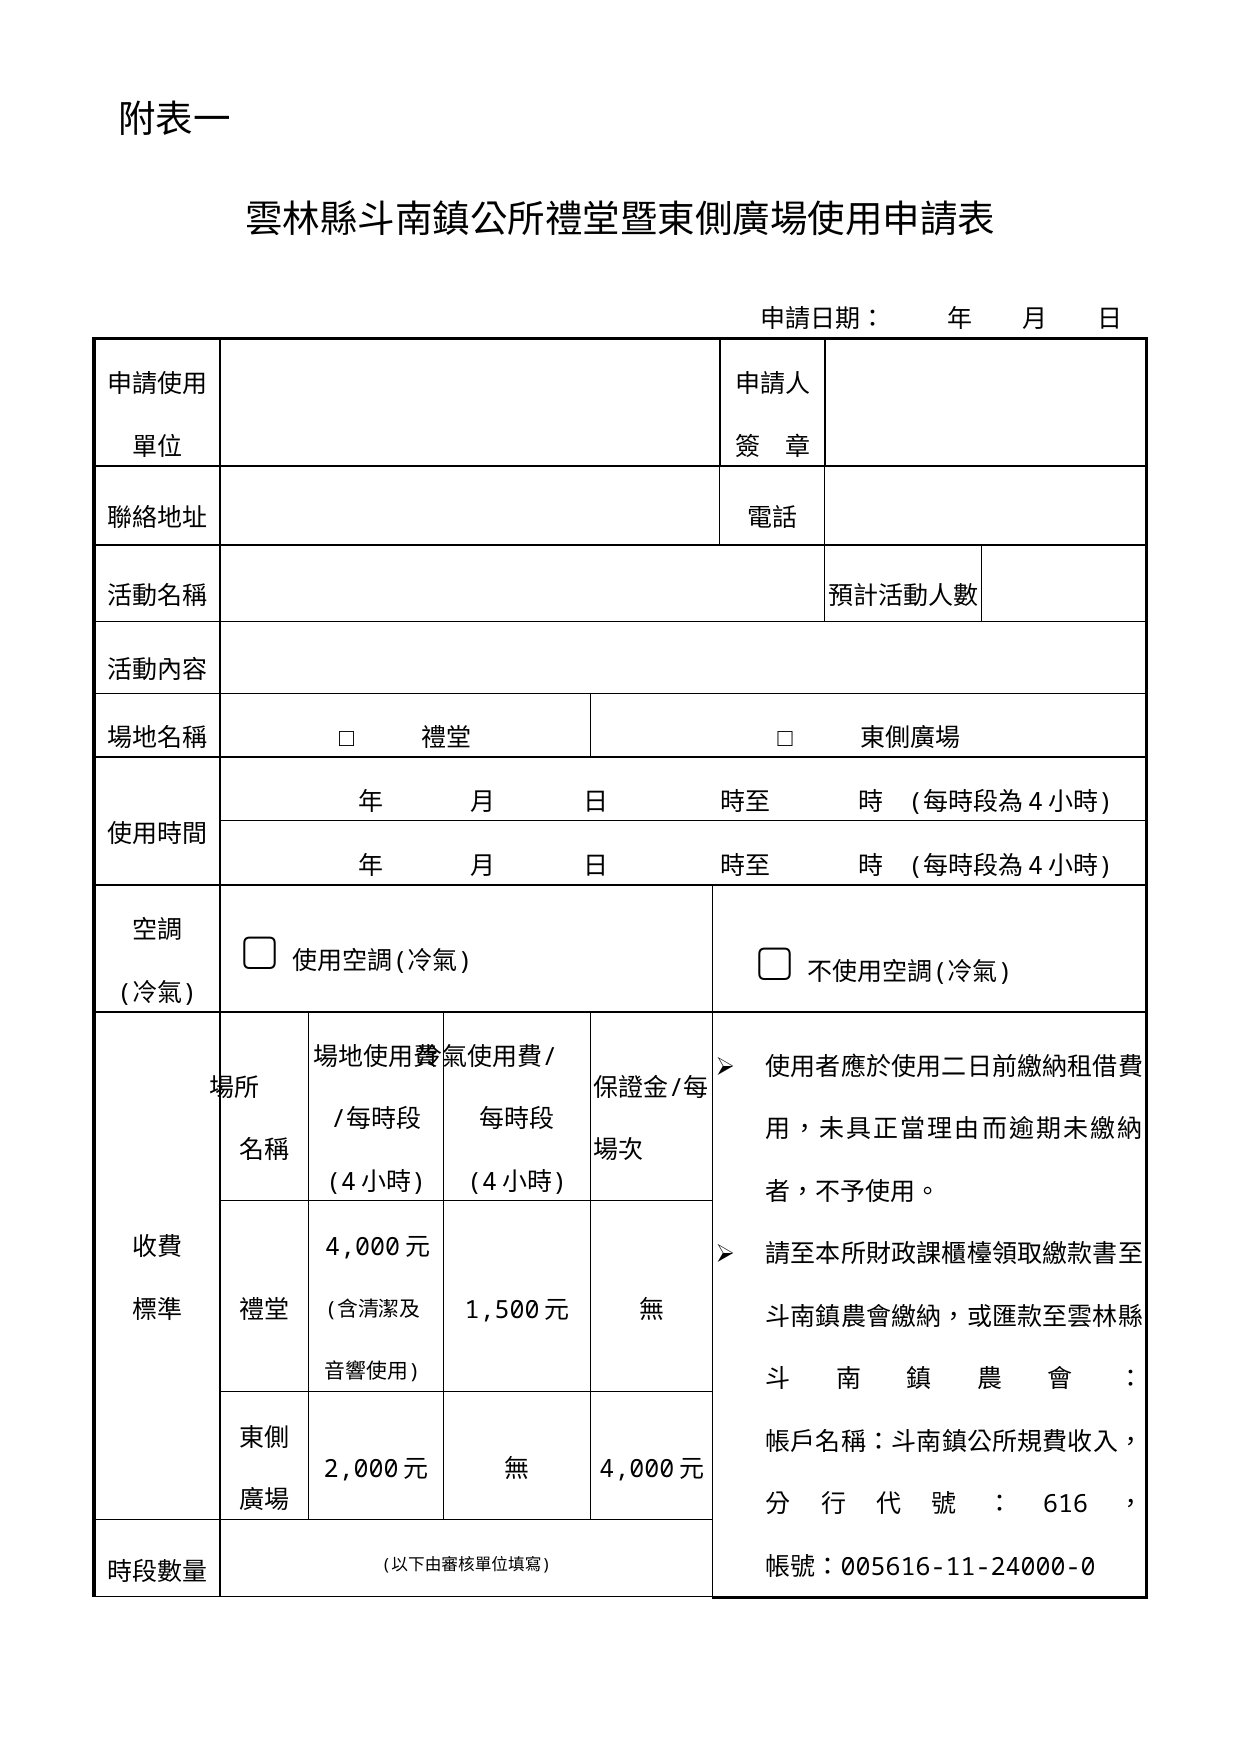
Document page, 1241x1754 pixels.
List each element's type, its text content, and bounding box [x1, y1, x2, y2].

table_cell 使用時間 [96, 758, 219, 884]
table_cell [221, 467, 719, 544]
text 申請日期： 年 月 日 [118, 275, 1122, 337]
table_cell 東側 廣場 [221, 1392, 308, 1519]
table_cell 4,000元(含清潔及音響使用) [309, 1201, 443, 1391]
table_cell 2,000元 [309, 1392, 443, 1519]
table_cell (以下由審核單位填寫) [221, 1520, 712, 1596]
table_cell 使用者應於使用二日前繳納租借費用，未具正當理由而逾期未繳納者，不予使用。 請至本所財政課櫃檯領取繳款書至斗南鎮農會繳納，或匯款至雲林縣斗南鎮農會： 帳戶名稱：斗南鎮公所規費收入， 分行代號：616， 帳號：005616-11-24000-0 [713, 1013, 1145, 1596]
table_cell 時段數量 [96, 1520, 219, 1596]
table_cell 場地使用費 /每時段 (4小時) [309, 1013, 443, 1200]
table_header [221, 340, 719, 465]
table_cell 場所 名稱 [221, 1013, 308, 1200]
text 附表一 [118, 75, 1122, 137]
table_cell 無 [444, 1392, 590, 1519]
table_cell 4,000元 [591, 1392, 712, 1519]
table_cell 1,500元 [444, 1201, 590, 1391]
table_cell 預計活動人數 [825, 546, 981, 621]
table_cell 東側廣場 [591, 694, 1145, 756]
table_cell 禮堂 [221, 694, 590, 756]
table_cell [221, 546, 824, 621]
table_cell 空調 (冷氣) [96, 886, 219, 1011]
table_cell 年 月 日 時至 時 (每時段為4小時) [221, 758, 1145, 820]
table_cell 場地名稱 [96, 694, 219, 756]
table_cell 聯絡地址 [96, 467, 219, 544]
table_cell 活動內容 [96, 622, 219, 693]
table_cell [982, 546, 1145, 621]
table_cell ▢使用空調(冷氣) [221, 886, 712, 1011]
table_cell [825, 467, 1145, 544]
table_cell 保證金/每場次 [591, 1013, 712, 1200]
text 雲林縣斗南鎮公所禮堂暨東側廣場使用申請表 [118, 175, 1122, 237]
table_cell [221, 622, 1145, 693]
table_header [826, 340, 1145, 465]
table_cell 電話 [720, 467, 824, 544]
table_cell 冷氣使用費/ 每時段 (4小時) [444, 1013, 590, 1200]
table_cell 活動名稱 [96, 546, 219, 621]
table_cell 收費 標準 [96, 1013, 219, 1519]
table_cell ▢不使用空調(冷氣) [713, 886, 1145, 1011]
table_header 申請使用 單位 [96, 340, 219, 465]
table_cell 禮堂 [221, 1201, 308, 1391]
table_header 申請人 簽 章 [721, 340, 824, 465]
table_cell 無 [591, 1201, 712, 1391]
table_cell 年 月 日 時至 時 (每時段為4小時) [221, 821, 1145, 884]
